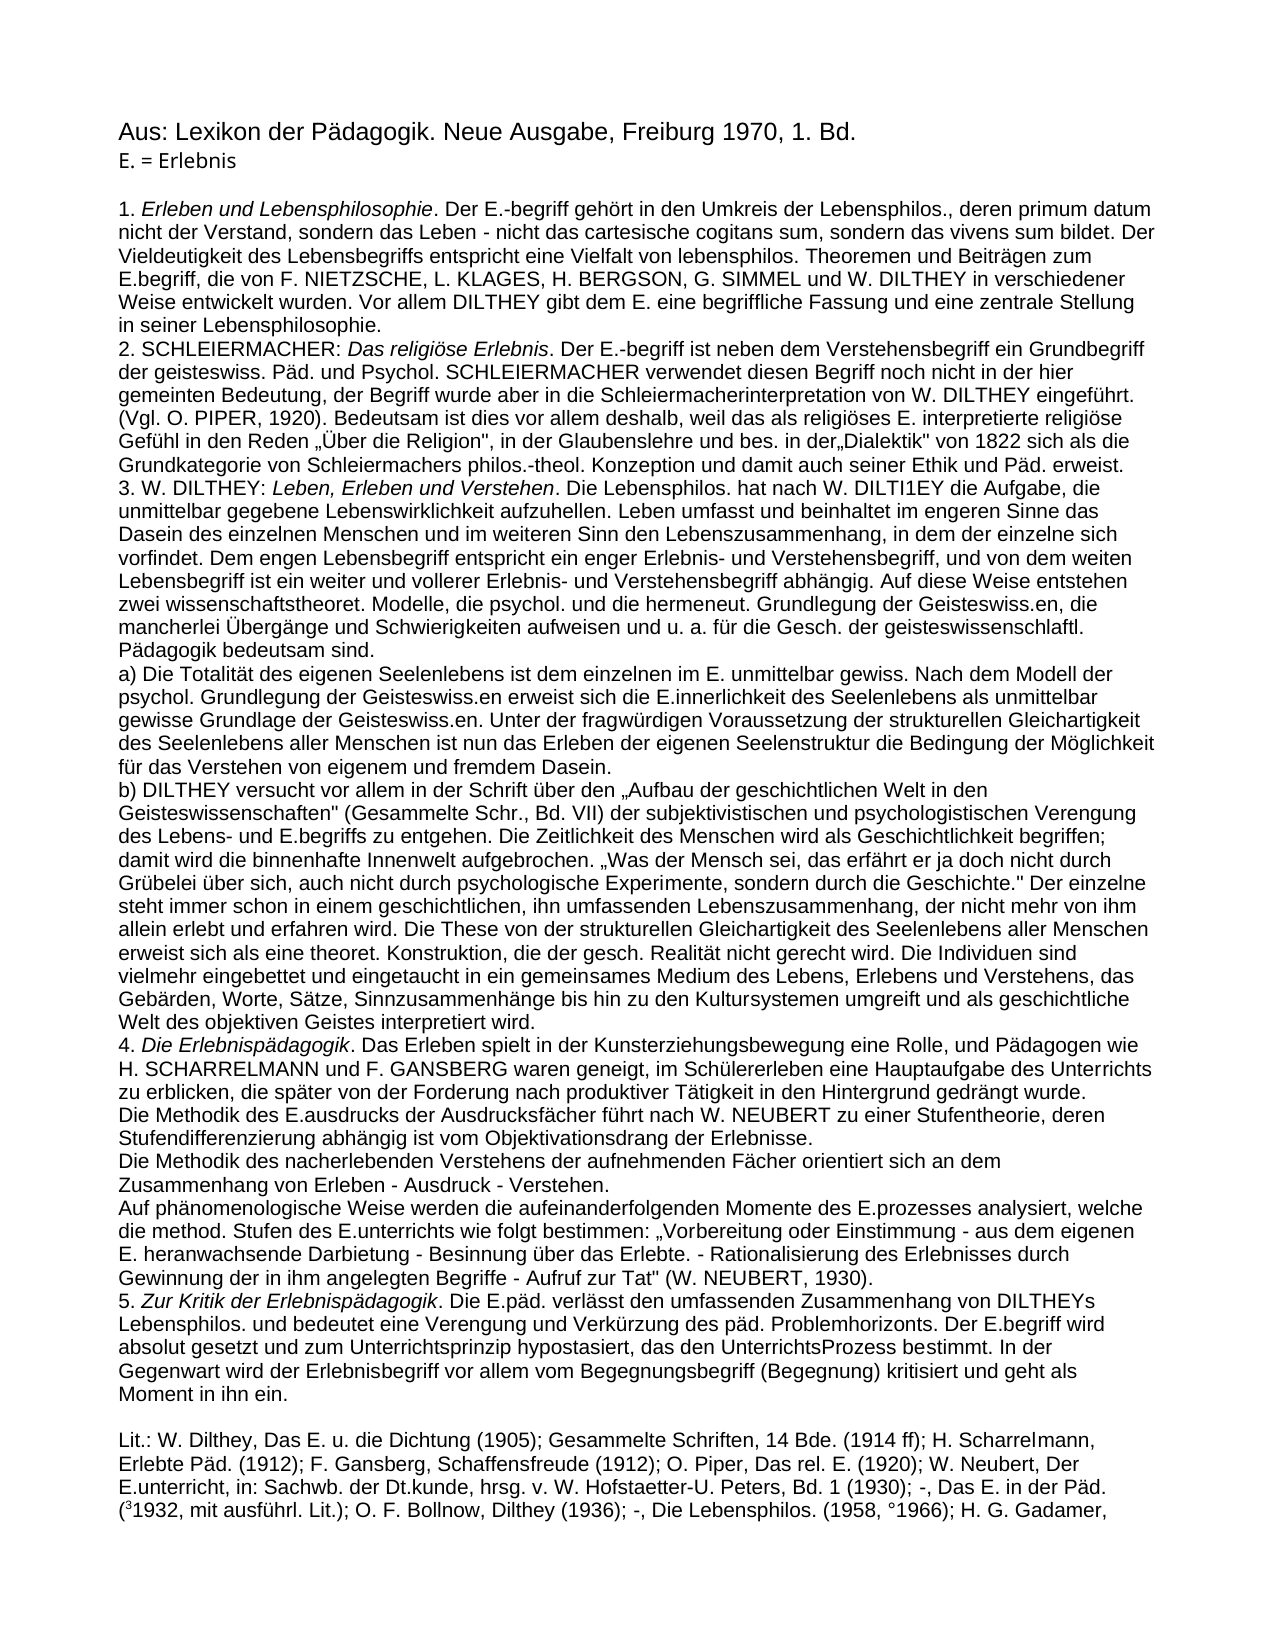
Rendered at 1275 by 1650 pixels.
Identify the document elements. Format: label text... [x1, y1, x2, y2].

text Die Methodik des nacherlebenden Ver­stehens der aufnehmenden Fächer orientiert sich an dem Zusammenhang von Erleben - Ausdruck - Verstehen. [118, 1150, 1157, 1197]
text Die Methodik des E.ausdrucks der Ausdrucks­fächer führt nach W. NEUBERT zu einer Stufentheorie, deren Stufendifferenzierung abhängig ist vom Objektivationsdrang der Erlebnisse. [118, 1104, 1157, 1150]
text b) DILTHEY versucht vor allem in der Schrift über den „Aufbau der geschichtlichen Welt in den Geisteswissenschaften" (Gesammelte Schr., Bd. VII) der subjektivistischen und psychologistischen Verengung des Lebens- und E.begriffs zu entgehen. Die Zeitlichkeit des Menschen wird als Geschichtlichkeit begriffen; damit wird die binnenhafte Innenwelt aufgebrochen. „Was der Mensch sei, das erfährt er ja doch nicht durch Grübelei über sich, auch nicht durch psychologische Experi­mente, sondern durch die Geschichte." Der einzelne steht immer schon in einem ge­schichtlichen, ihn umfassenden Lebenszusam­menhang, der nicht mehr von ihm allein erlebt und erfahren wird. Die These von der strukturellen Gleichartigkeit des Seelenlebens aller Menschen erweist sich als eine theoret. Konstruktion, die der gesch. Realität nicht gerecht wird. Die Individuen sind vielmehr eingebettet und eingetaucht in ein gemein­sames Medium des Lebens, Erlebens und Verstehens, das Gebärden, Worte, Sätze, Sinnzusammenhänge bis hin zu den Kultur­systemen umgreift und als geschichtliche Welt des objektiven Geistes interpretiert wird. [118, 778, 1157, 1034]
text Aus: Lexikon der Pädagogik. Neue Ausgabe, Freiburg 1970, 1. Bd. [118, 118, 1157, 146]
text 1. Erleben und Lebensphilosophie. Der E.-begriff gehört in den Umkreis der Lebensphilos., deren primum datum nicht der Verstand, sondern das Leben ‑ nicht das cartesische cogitans sum, sondern das vivens sum bildet. Der Vieldeutigkeit des Lebensbegriffs entspricht eine Vielfalt von lebensphilos. Theoremen und Beiträgen zum E.begriff, die von F. NIETZSCHE, L. KLAGES, H. BERGSON, G. SIMMEL und W. DILTHEY in verschiedener Weise entwickelt wurden. Vor allem DILTHEY gibt dem E. eine begriffliche Fassung und eine zentrale Stellung in seiner Lebensphilosophie. [118, 198, 1157, 337]
text E. = Erlebnis [118, 146, 1157, 174]
text Auf phänomenologische Weise werden die aufeinanderfolgenden Momente des E.prozesses analysiert, welche die method. Stufen des E.unterrichts wie folgt bestimmen: „Vor­bereitung oder Einstimmung ‑ aus dem eige­nen E. heranwachsende Darbietung ‑ Besin­nung über das Erlebte. ‑ Rationalisierung des Erlebnisses durch Gewinnung der in ihm an­gelegten Begriffe ‑ Aufruf zur Tat" (W. NEU­BERT, 1930). [118, 1197, 1157, 1289]
text 3. W. DILTHEY: Leben, Erleben und Verstehen. Die Lebensphilos. hat nach W. DILTI1EY die Aufgabe, die unmittelbar gegebene Lebenswirklichkeit aufzuhellen. Leben umfasst und beinhaltet im engeren Sinne das Dasein des einzelnen Menschen und im weiteren Sinn den Lebenszusammenhang, in dem der einzelne sich vorfindet. Dem engen Lebensbegriff entspricht ein enger Erlebnis- und Verstehensbegriff, und von dem weiten Lebensbegriff ist ein weiter und vollerer Erlebnis- und Verstehensbegriff abhängig. Auf diese Weise entstehen zwei wissenschaftstheoret. Modelle, die psychol. und die hermeneut. Grundlegung der Geisteswiss.en, die mancherlei Übergänge und Schwierig­keiten aufweisen und u. a. für die Gesch. der geisteswissenschlaftl. Pädagogik bedeutsam sind. [118, 476, 1157, 662]
text Lit.: W. Dilthey, Das E. u. die Dichtung (1905); Gesammelte Schriften, 14 Bde. (1914 ff); H. Scharrel­mann, Erlebte Päd. (1912); F. Gansberg, Schaffens­freude (1912); O. Piper, Das rel. E. (1920); W. Neubert, Der E.unterricht, in: Sachwb. der Dt.kunde, hrsg. v. W. Hofstaetter-U. Peters, Bd. 1 (1930); ‑, Das E. in der Päd. (31932, mit ausführl. Lit.); O. F. Bollnow, Dilthey (1936); ‑, Die Lebensphilos. (1958, °1966); H. G. Gadamer, [118, 1429, 1157, 1522]
text 4. Die Erlebnispädagogik. Das Erleben spielt in der Kunsterziehungsbewegung eine Rolle, und Pädagogen wie H. SCHARRELMANN und F. GANSBERG waren geneigt, im Schülererleben eine Hauptaufgabe des Unter­richts zu erblicken, die später von der Forde­rung nach produktiver Tätigkeit in den Hintergrund gedrängt wurde. [118, 1034, 1157, 1104]
text 2. SCHLEIERMACHER: Das religiöse Erlebnis. Der E.-begriff ist neben dem Verstehensbegriff ein Grundbegriff der geisteswiss. Päd. und Psychol. SCHLEIERMACHER verwendet diesen Begriff noch nicht in der hier gemeinten Bedeutung, der Begriff wurde aber in die Schleiermacherinterpretation von W. DILTHEY eingeführt. (Vgl. O. PIPER, 1920). Bedeutsam ist dies vor allem deshalb, weil das als religiöses E. interpretierte religiöse Gefühl in den Reden „Über die Religion", in der Glaubenslehre und bes. in der„Dialektik" von 1822 sich als die Grundkategorie von Schleiermachers philos.-theol. Konzeption und damit auch seiner Ethik und Päd. erweist. [118, 337, 1157, 476]
text a) Die Totalität des eigenen Seelenlebens ist dem einzelnen im E. unmittelbar gewiss. Nach dem Modell der psychol. Grundlegung der Geisteswiss.en erweist sich die E.innerlichkeit des Seelenlebens als unmittelbar gewisse Grundlage der Geisteswiss.en. Unter der frag­würdigen Voraussetzung der strukturellen Gleichartigkeit des Seelenlebens aller Menschen ist nun das Erleben der eigenen Seelenstruktur die Bedingung der Möglichkeit für das Verstehen von eigenem und fremdem Dasein. [118, 662, 1157, 778]
text 5. Zur Kritik der Erlebnispädagogik. Die E.päd. verlässt den umfassenden Zusammen­hang von DILTHEYs Lebensphilos. und be­deutet eine Verengung und Verkürzung des päd. Problemhorizonts. Der E.begriff wird absolut gesetzt und zum Unterrichtsprinzip hypostasiert, das den UnterrichtsProzess be­stimmt. In der Gegenwart wird der Erlebnis­begriff vor allem vom Begegnungsbegriff (Begegnung) kritisiert und geht als Moment in ihn ein. [118, 1289, 1157, 1406]
